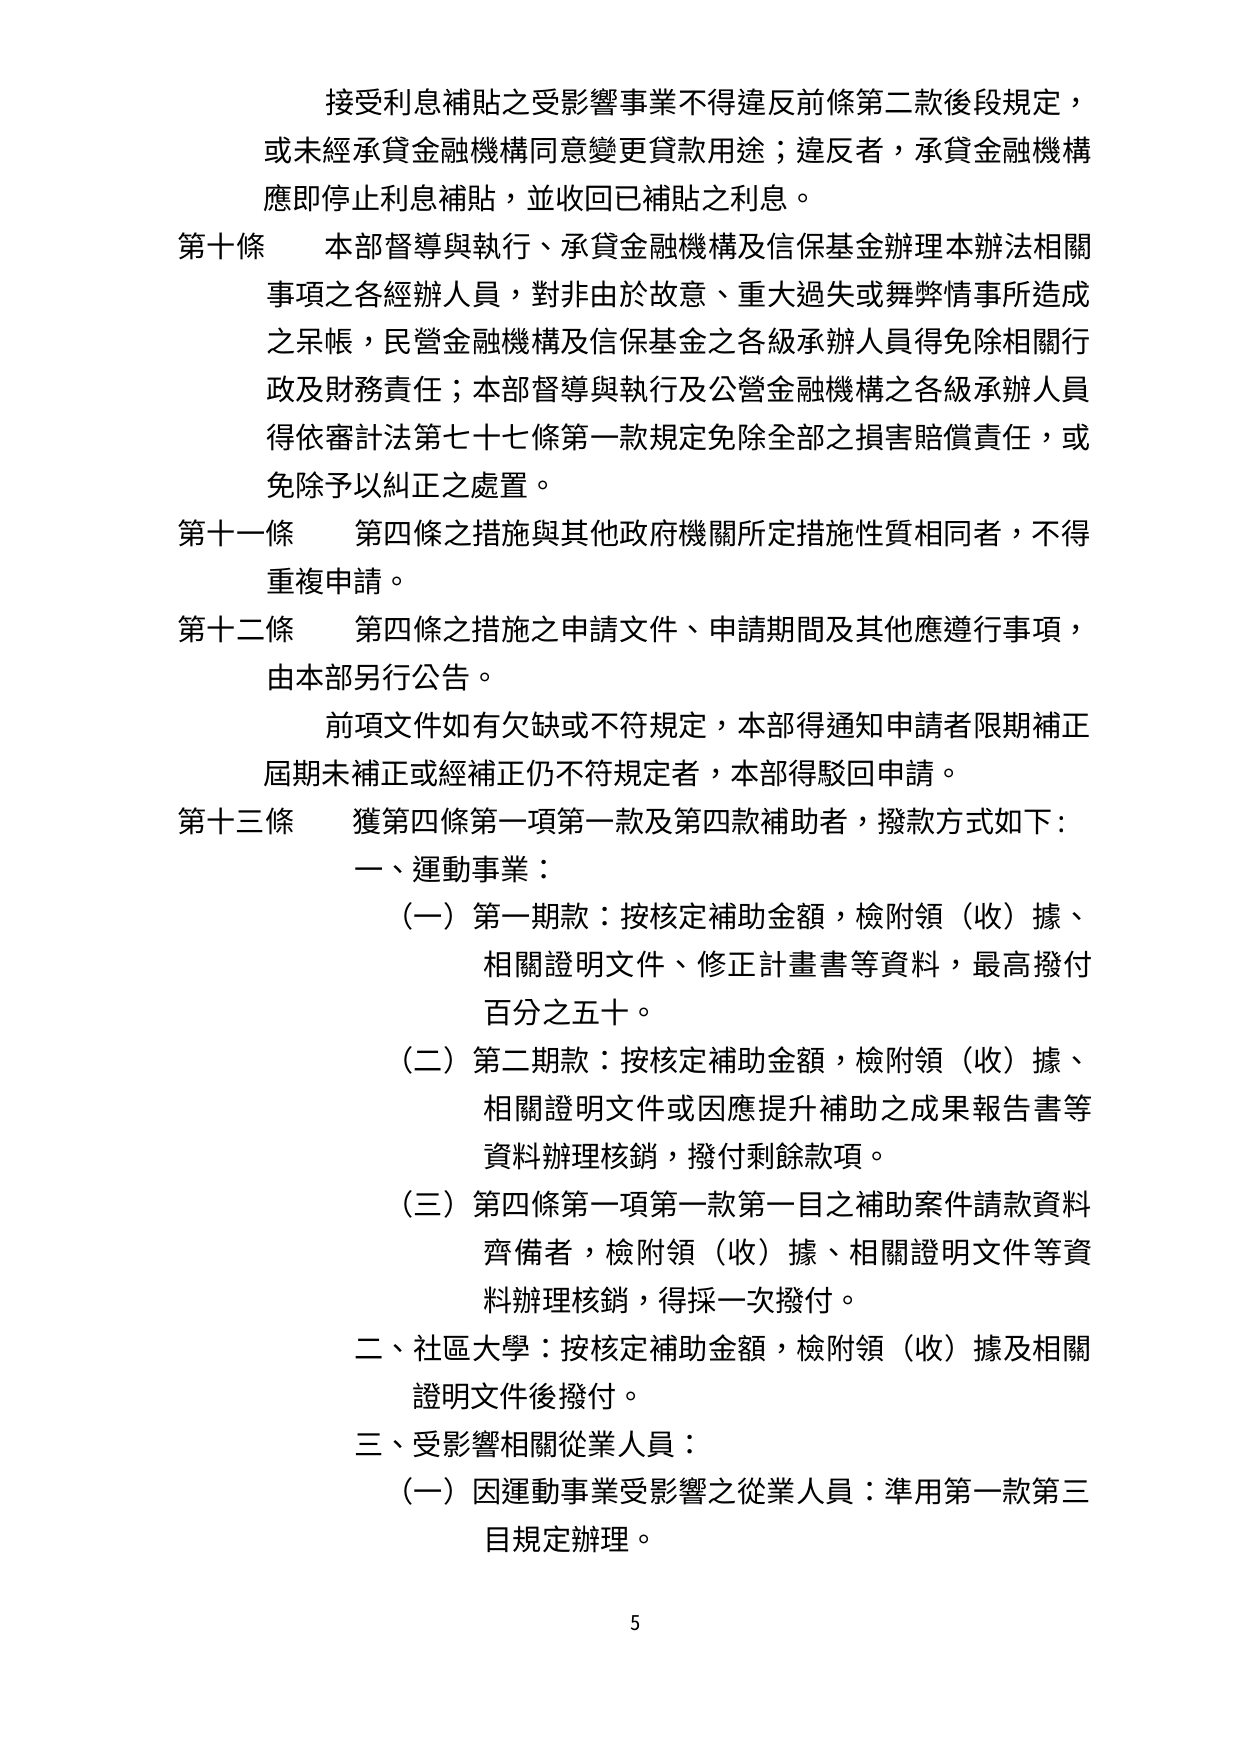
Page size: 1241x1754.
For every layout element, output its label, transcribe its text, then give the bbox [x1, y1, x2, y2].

text 前項文件如有欠缺或不符規定，本部得通知申請者限期補正；屆期未補正或經補正仍不符規定者，本部得駁回申請。 [263, 698, 1092, 794]
text （三）第四條第一項第一款第一目之補助案件請款資料齊備者，檢附領（收）據、相關證明文件等資料辦理核銷，得採一次撥付。 [384, 1177, 1092, 1321]
text 第十三條 獲第四條第一項第一款及第四款補助者，撥款方式如下: [177, 794, 1092, 842]
text 二、社區大學：按核定補助金額，檢附領（收）據及相關證明文件後撥付。 [354, 1321, 1092, 1417]
text （二）第二期款：按核定補助金額，檢附領（收）據、相關證明文件或因應提升補助之成果報告書等資料辦理核銷，撥付剩餘款項。 [384, 1033, 1092, 1177]
text （一）因運動事業受影響之從業人員：準用第一款第三目規定辦理。 [384, 1464, 1092, 1560]
text 一、運動事業： [354, 842, 1092, 889]
text 三、受影響相關從業人員： [354, 1417, 1092, 1464]
text 第十條 本部督導與執行、承貸金融機構及信保基金辦理本辦法相關事項之各經辦人員，對非由於故意、重大過失或舞弊情事所造成之呆帳，民營金融機構及信保基金之各級承辦人員得免除相關行政及財務責任；本部督導與執行及公營金融機構之各級承辦人員得依審計法第七十七條第一款規定免除全部之損害賠償責任，或免除予以糾正之處置。 [177, 219, 1092, 506]
text 第十一條 第四條之措施與其他政府機關所定措施性質相同者，不得重複申請。 [177, 506, 1092, 602]
text （一）第一期款：按核定補助金額，檢附領（收）據、相關證明文件、修正計畫書等資料，最高撥付百分之五十。 [384, 889, 1092, 1033]
text 第十二條 第四條之措施之申請文件、申請期間及其他應遵行事項，由本部另行公告。 [177, 602, 1092, 698]
text 接受利息補貼之受影響事業不得違反前條第二款後段規定，或未經承貸金融機構同意變更貸款用途；違反者，承貸金融機構應即停止利息補貼，並收回已補貼之利息。 [263, 75, 1092, 219]
